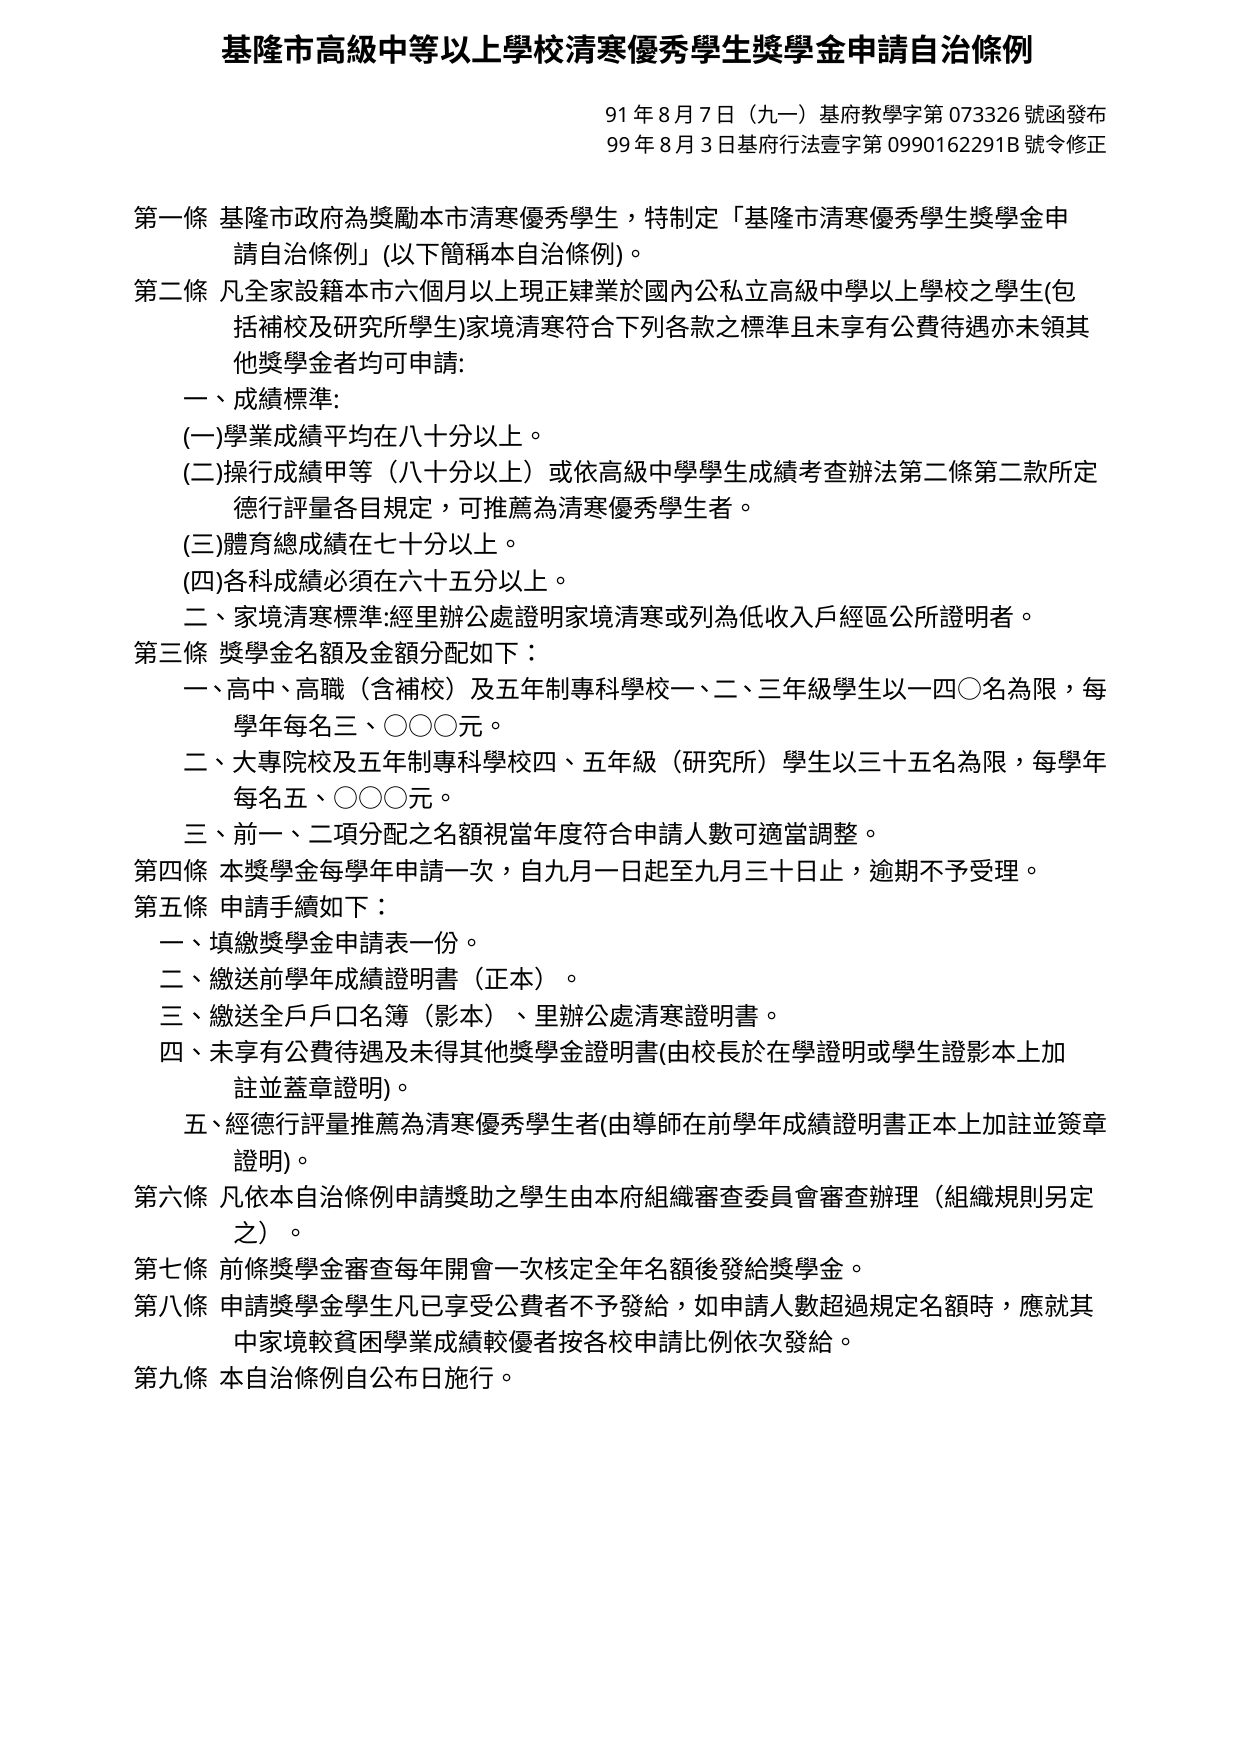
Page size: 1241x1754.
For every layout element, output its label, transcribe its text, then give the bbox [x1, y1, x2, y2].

text 第四條 本獎學金每學年申請一次，自九月一日起至九月三十日止，逾期不予受理。 第五條 申請手續如下： 一、填繳獎學金申請表一份。 二、繳送前學年成績證明書（正本）。 三、繳送全戶戶口名簿（影本）、里辦公處清寒證明書。 四、未享有公費待遇及未得其他獎學金證明書(由校長於在學證明或學生證影本上加 [133, 851, 1107, 1069]
text 第三條 獎學金名額及金額分配如下： [133, 634, 1107, 670]
text 第六條 凡依本自治條例申請獎助之學生由本府組織審查委員會審查辦理（組織規則另定之）。 [133, 1177, 1107, 1250]
text 三、前一、二項分配之名額視當年度符合申請人數可適當調整。 [183, 815, 1107, 851]
text 第七條 前條獎學金審查每年開會一次核定全年名額後發給獎學金。 [133, 1250, 1107, 1286]
text 請自治條例」(以下簡稱本自治條例)。 第二條 凡全家設籍本市六個月以上現正肄業於國內公私立高級中學以上學校之學生(包 [133, 235, 1107, 307]
text 註並蓋章證明)。 [133, 1069, 1107, 1105]
text 99年8月3日基府行法壹字第0990162291B號令修正 [133, 129, 1107, 159]
text 德行評量各目規定，可推薦為清寒優秀學生者。 [170, 489, 1107, 525]
text 91年8月7日（九一）基府教學字第073326號函發布 [133, 98, 1107, 129]
text 括補校及研究所學生)家境清寒符合下列各款之標準且未享有公費待遇亦未領其他獎學金者均可申請: [233, 307, 1107, 380]
text 第一條 基隆市政府為獎勵本市清寒優秀學生，特制定「基隆市清寒優秀學生獎學金申 [133, 159, 1107, 235]
text 五、經德行評量推薦為清寒優秀學生者(由導師在前學年成績證明書正本上加註並簽章證明)。 [183, 1105, 1107, 1177]
text (三)體育總成績在七十分以上。 (四)各科成績必須在六十五分以上。 二、家境清寒標準:經里辦公處證明家境清寒或列為低收入戶經區公所證明者。 [183, 525, 1107, 634]
text 二、大專院校及五年制專科學校四、五年級（研究所）學生以三十五名為限，每學年每名五、○○○元。 [183, 742, 1107, 815]
text 一、成績標準: (一)學業成績平均在八十分以上。 (二)操行成績甲等（八十分以上）或依高級中學學生成績考查辦法第二條第二款所定 [183, 380, 1107, 489]
text 第九條 本自治條例自公布日施行。 [133, 1359, 1107, 1395]
text 基隆市高級中等以上學校清寒優秀學生獎學金申請自治條例 [133, 25, 1107, 70]
text 一、高中、高職（含補校）及五年制專科學校一、二、三年級學生以一四○名為限，每學年每名三、○○○元。 [183, 670, 1107, 742]
text 第八條 申請獎學金學生凡已享受公費者不予發給，如申請人數超過規定名額時，應就其中家境較貧困學業成績較優者按各校申請比例依次發給。 [133, 1286, 1107, 1359]
